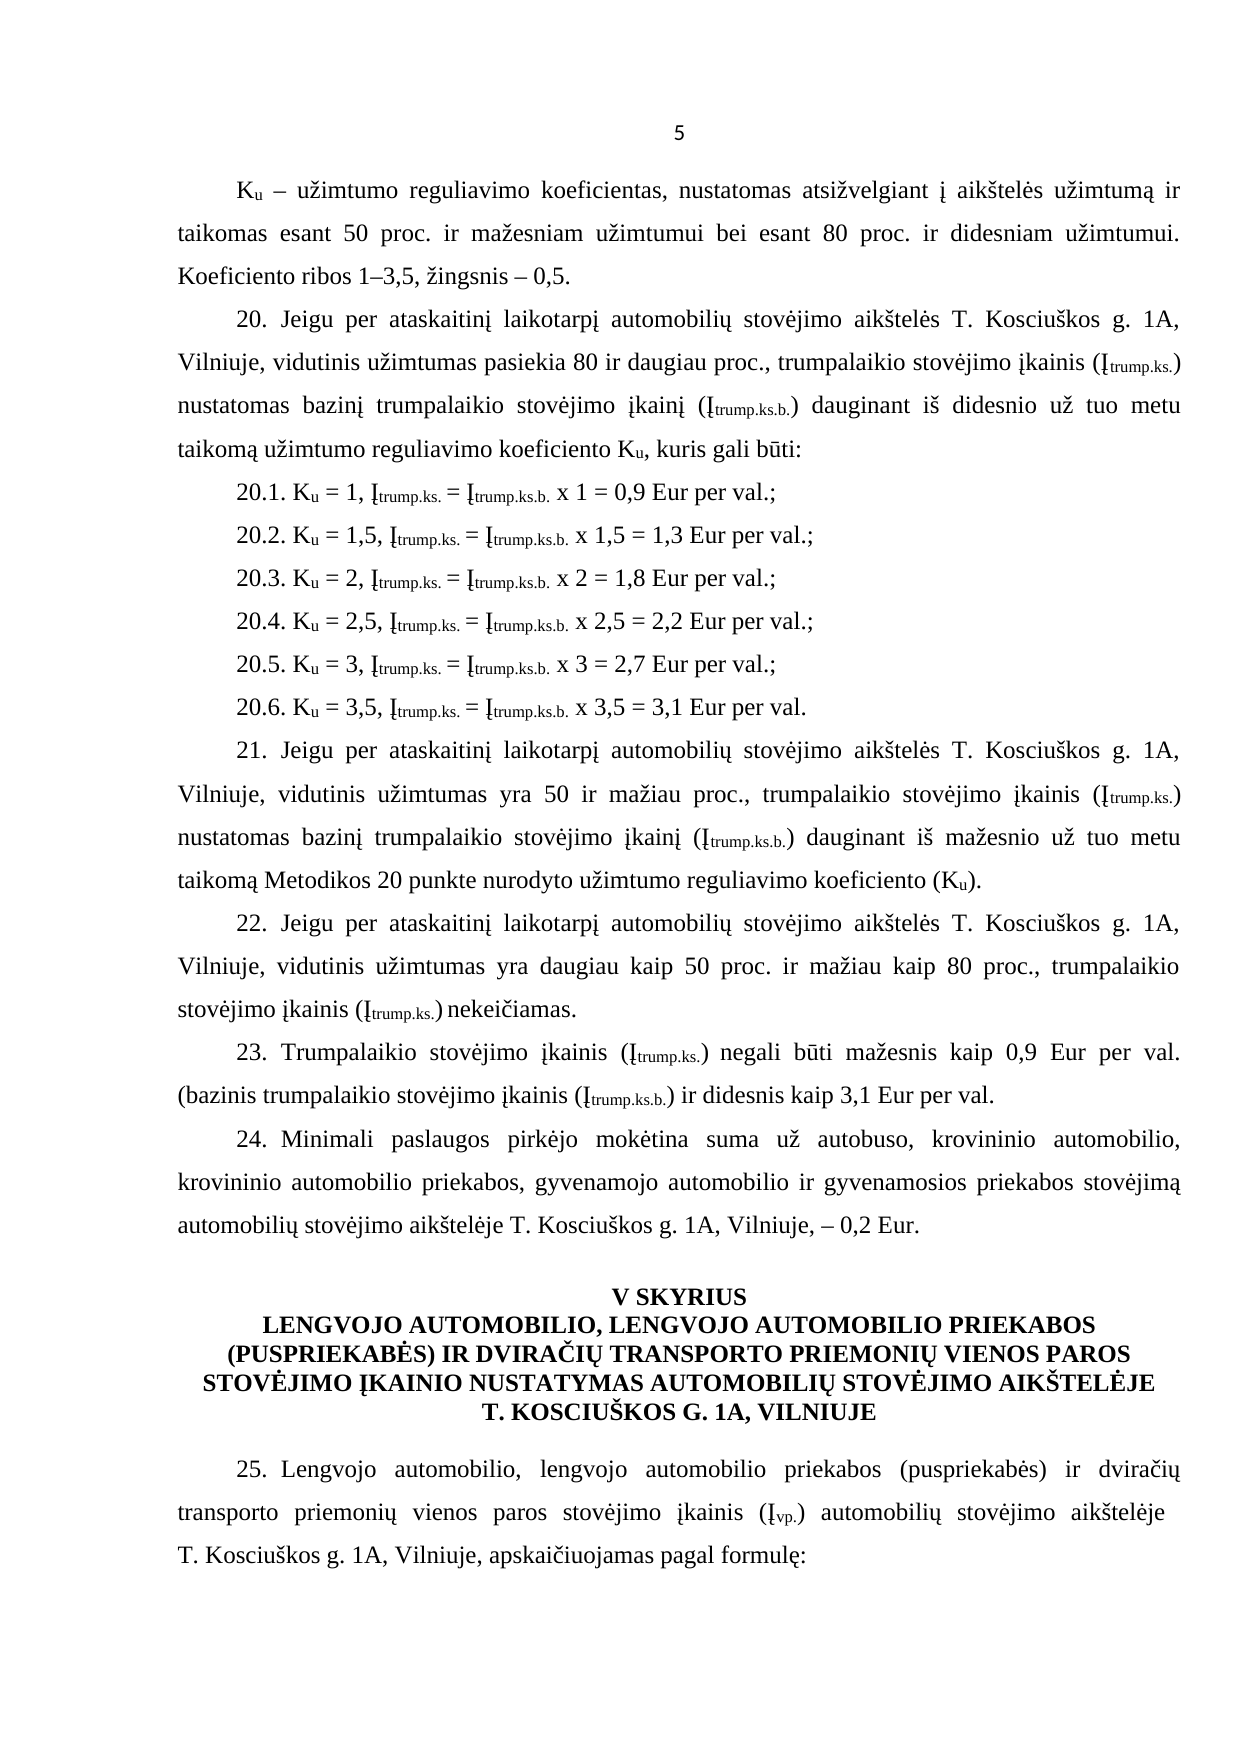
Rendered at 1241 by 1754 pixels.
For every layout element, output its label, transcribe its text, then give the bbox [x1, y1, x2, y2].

text T. KOSCIUŠKOS G. 1A, VILNIUJE [177, 1397, 1181, 1426]
text 23. Trumpalaikio stovėjimo įkainis (Įtrump.ks.) negali būti mažesnis kaip 0,9 Eur per val. (bazinis trumpalaikio stovėjimo įkainis (Įtrump.ks.b.) ir didesnis kaip 3,1 Eur per val. [177, 1037, 1181, 1109]
text 20.1. Ku = 1, Įtrump.ks. = Įtrump.ks.b. x 1 = 0,9 Eur per val.; [177, 477, 1181, 506]
text 20.5. Ku = 3, Įtrump.ks. = Įtrump.ks.b. x 3 = 2,7 Eur per val.; [177, 649, 1181, 678]
text 22. Jeigu per ataskaitinį laikotarpį automobilių stovėjimo aikštelės T. Kosciuškos g. 1A, Vilniuje, vidutinis užimtumas yra daugiau kaip 50 proc. ir mažiau kaip 80 proc., trumpalaikio stovėjimo įkainis (Įtrump.ks.) nekeičiamas. [177, 908, 1181, 1023]
text 20.4. Ku = 2,5, Įtrump.ks. = Įtrump.ks.b. x 2,5 = 2,2 Eur per val.; [177, 606, 1181, 635]
text LENGVOJO AUTOMOBILIO, LENGVOJO AUTOMOBILIO PRIEKABOS (PUSPRIEKABĖS) IR DVIRAČIŲ TRANSPORTO PRIEMONIŲ VIENOS PAROS STOVĖJIMO ĮKAINIO NUSTATYMAS AUTOMOBILIŲ STOVĖJIMO AIKŠTELĖJE [177, 1311, 1181, 1397]
text 21. Jeigu per ataskaitinį laikotarpį automobilių stovėjimo aikštelės T. Kosciuškos g. 1A, Vilniuje, vidutinis užimtumas yra 50 ir mažiau proc., trumpalaikio stovėjimo įkainis (Įtrump.ks.) nustatomas bazinį trumpalaikio stovėjimo įkainį (Įtrump.ks.b.) dauginant iš mažesnio už tuo metu taikomą Metodikos 20 punkte nurodyto užimtumo reguliavimo koeficiento (Ku). [177, 736, 1181, 894]
text 20.6. Ku = 3,5, Įtrump.ks. = Įtrump.ks.b. x 3,5 = 3,1 Eur per val. [177, 692, 1181, 721]
text V SKYRIUS [177, 1282, 1181, 1311]
text 20.3. Ku = 2, Įtrump.ks. = Įtrump.ks.b. x 2 = 1,8 Eur per val.; [177, 563, 1181, 592]
text 24. Minimali paslaugos pirkėjo mokėtina suma už autobuso, krovininio automobilio, krovininio automobilio priekabos, gyvenamojo automobilio ir gyvenamosios priekabos stovėjimą automobilių stovėjimo aikštelėje T. Kosciuškos g. 1A, Vilniuje, – 0,2 Eur. [177, 1124, 1181, 1239]
text Ku – užimtumo reguliavimo koeficientas, nustatomas atsižvelgiant į aikštelės užimtumą ir taikomas esant 50 proc. ir mažesniam užimtumui bei esant 80 proc. ir didesniam užimtumui. Koeficiento ribos 1–3,5, žingsnis – 0,5. [177, 175, 1181, 290]
text 20.2. Ku = 1,5, Įtrump.ks. = Įtrump.ks.b. x 1,5 = 1,3 Eur per val.; [177, 520, 1181, 549]
text 20. Jeigu per ataskaitinį laikotarpį automobilių stovėjimo aikštelės T. Kosciuškos g. 1A, Vilniuje, vidutinis užimtumas pasiekia 80 ir daugiau proc., trumpalaikio stovėjimo įkainis (Įtrump.ks.) nustatomas bazinį trumpalaikio stovėjimo įkainį (Įtrump.ks.b.) dauginant iš didesnio už tuo metu taikomą užimtumo reguliavimo koeficiento Ku, kuris gali būti: [177, 304, 1181, 462]
text 25. Lengvojo automobilio, lengvojo automobilio priekabos (puspriekabės) ir dviračių transporto priemonių vienos paros stovėjimo įkainis (Įvp.) automobilių stovėjimo aikštelėje T. Kosciuškos g. 1A, Vilniuje, apskaičiuojamas pagal formulę: [177, 1454, 1181, 1569]
